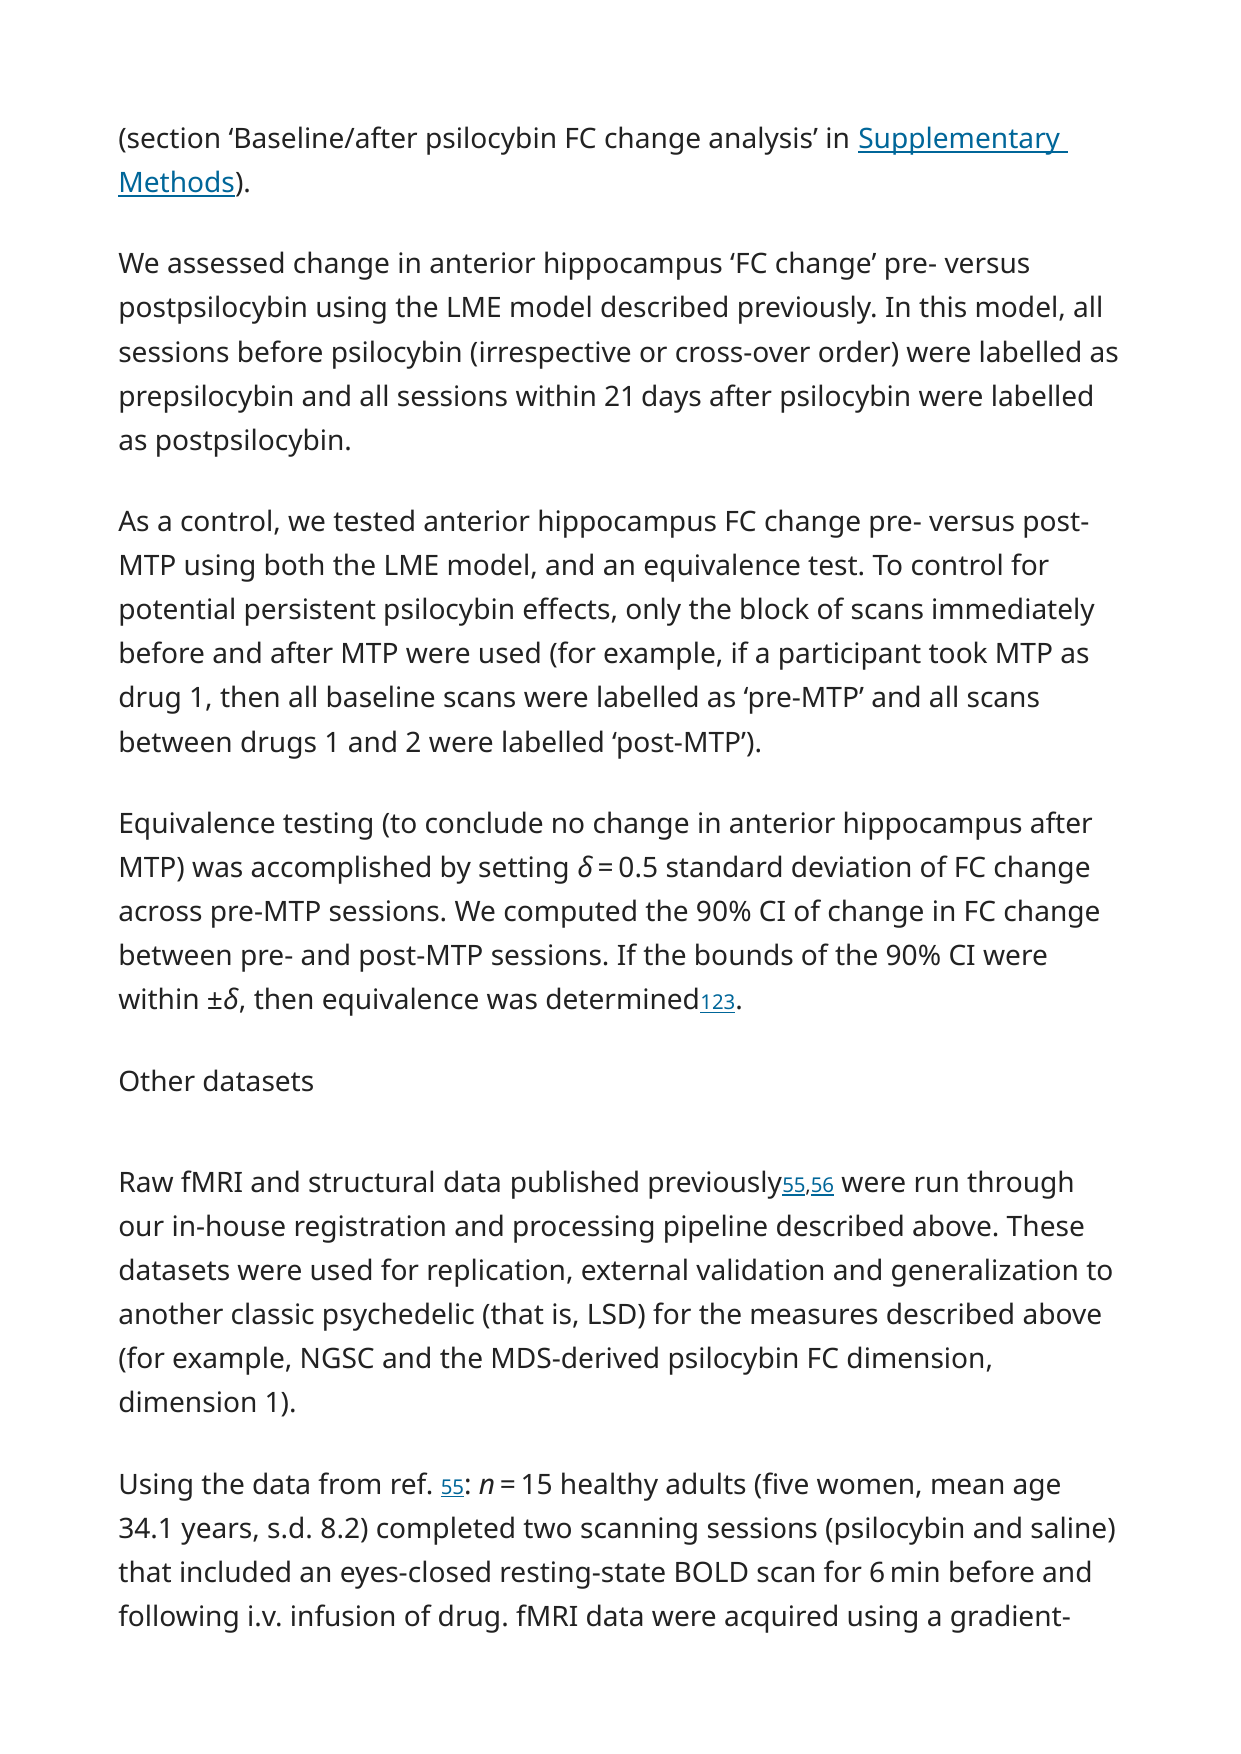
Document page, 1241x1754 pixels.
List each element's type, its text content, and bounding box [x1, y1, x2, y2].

text As a control, we tested anterior hippocampus FC change pre- versus post-MTP using both the LME model, and an equivalence test. To control for potential persistent psilocybin effects, only the block of scans immediately before and after MTP were used (for example, if a participant took MTP as drug 1, then all baseline scans were labelled as ‘pre-MTP’ and all scans between drugs 1 and 2 were labelled ‘post-MTP’). [118, 502, 1122, 760]
text (section ‘Baseline/after psilocybin FC change analysis’ in Supplementary Methods). [118, 118, 1122, 201]
text We assessed change in anterior hippocampus ‘FC change’ pre- versus postpsilocybin using the LME model described previously. In this model, all sessions before psilocybin (irrespective or cross-over order) were labelled as prepsilocybin and all sessions within 21 days after psilocybin were labelled as postpsilocybin. [118, 244, 1122, 458]
text Raw fMRI and structural data published previously55,56 were run through our in-house registration and processing pipeline described above. These datasets were used for replication, external validation and generalization to another classic psychedelic (that is, LSD) for the measures described above (for example, NGSC and the MDS-derived psilocybin FC dimension, dimension 1). [118, 1162, 1122, 1421]
text Using the data from ref. 55: n = 15 healthy adults (five women, mean age 34.1 years, s.d. 8.2) completed two scanning sessions (psilocybin and saline) that included an eyes-closed resting-state BOLD scan for 6 min before and following i.v. infusion of drug. fMRI data were acquired using a gradient- [118, 1464, 1122, 1634]
text Equivalence testing (to conclude no change in anterior hippocampus after MTP) was accomplished by setting δ = 0.5 standard deviation of FC change across pre-MTP sessions. We computed the 90% CI of change in FC change between pre- and post-MTP sessions. If the bounds of the 90% CI were within ±δ, then equivalence was determined123. [118, 803, 1122, 1018]
subtitle Other datasets [118, 1061, 1122, 1099]
